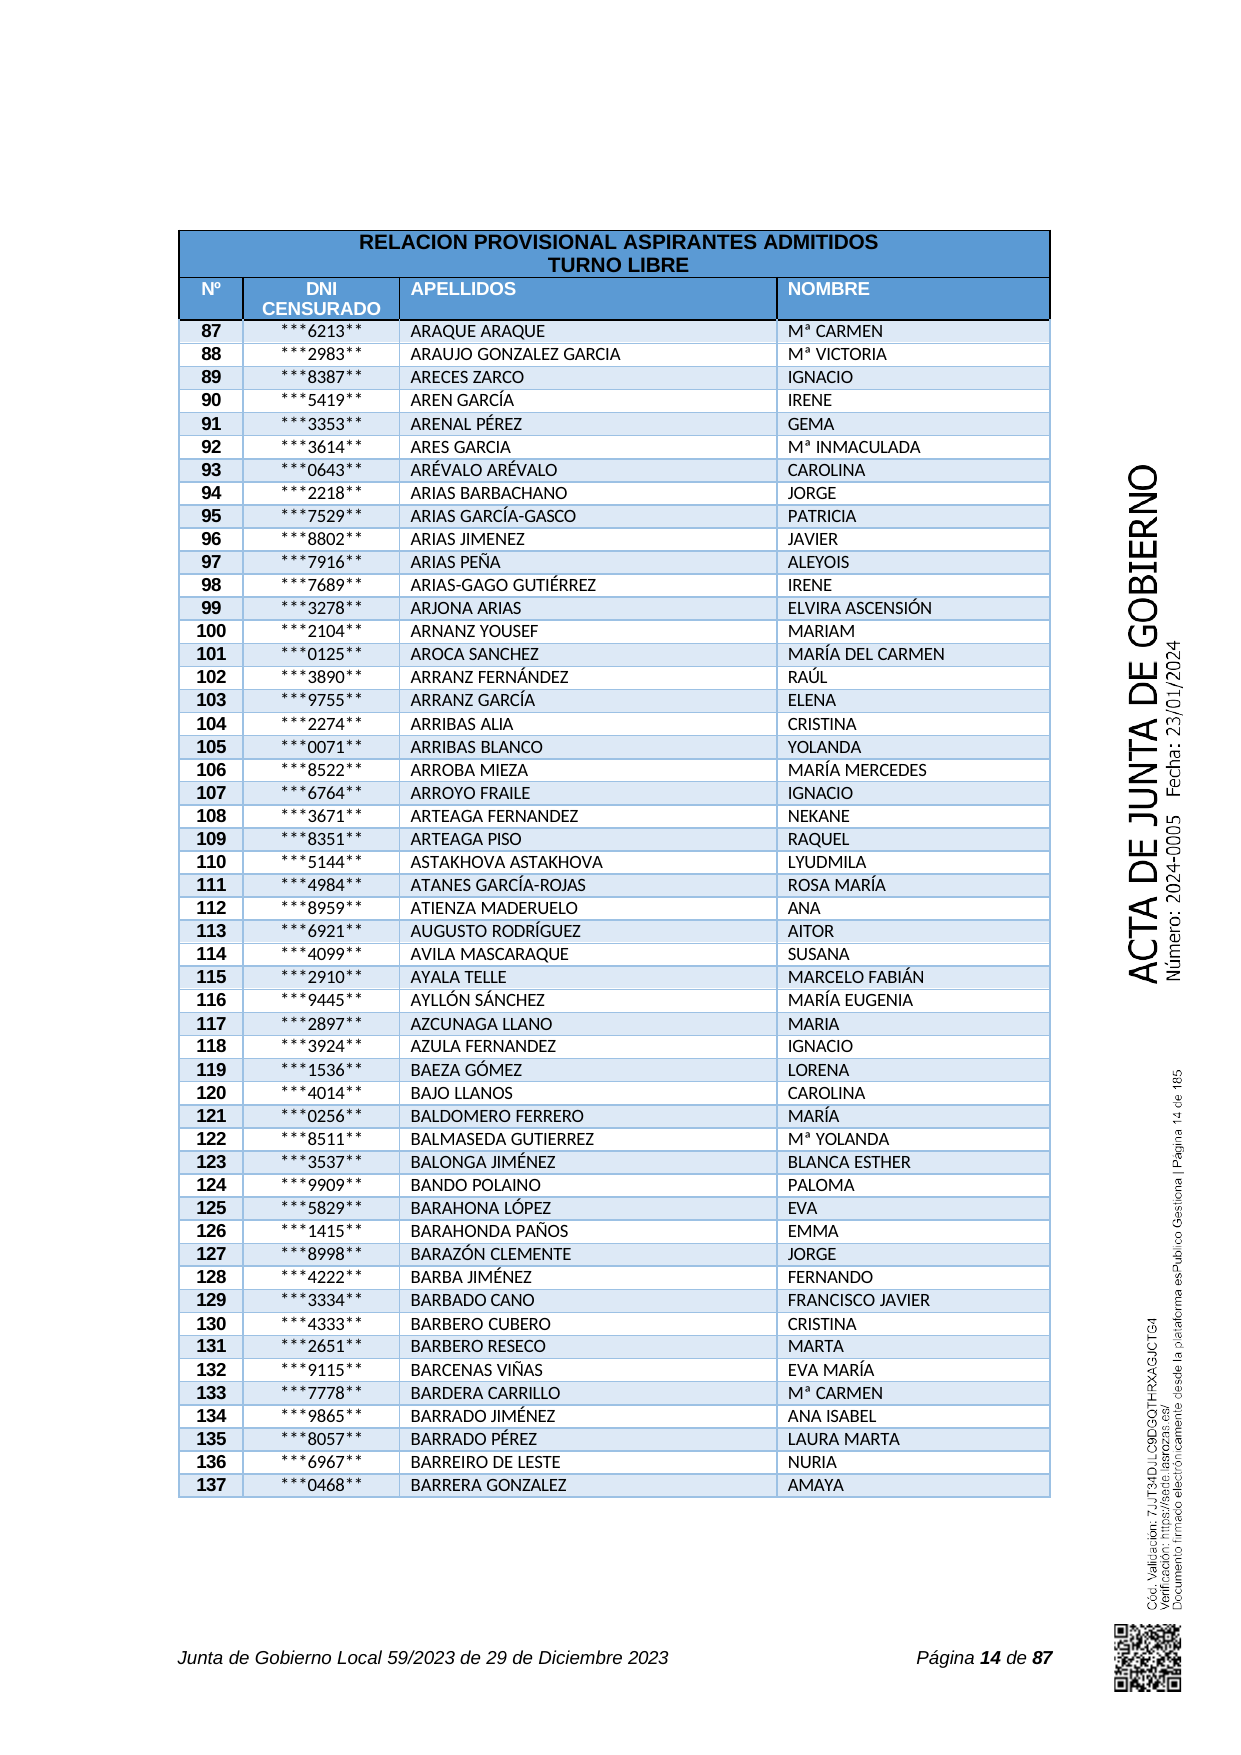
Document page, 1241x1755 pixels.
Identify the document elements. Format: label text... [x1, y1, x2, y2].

table_cell PALOMA [778, 1175, 1049, 1196]
table_cell BALDOMERO FERRERO [400, 1106, 776, 1127]
table_cell ***6764** [244, 782, 399, 804]
table_cell JORGE [778, 483, 1049, 504]
table_cell IGNACIO [778, 367, 1049, 389]
table_cell 122 [180, 1129, 242, 1150]
table_cell 123 [180, 1152, 242, 1173]
table_cell BARBA JIMÉNEZ [400, 1267, 776, 1288]
table_cell ***0643** [244, 460, 399, 481]
table_cell DNI CENSURADO [244, 278, 399, 319]
table_cell ***4222** [244, 1267, 399, 1288]
table_cell 96 [180, 529, 242, 550]
table_cell 126 [180, 1221, 242, 1242]
table_cell ***2897** [244, 1013, 399, 1035]
table_cell ARÉVALO ARÉVALO [400, 460, 776, 481]
table_cell BARRADO JIMÉNEZ [400, 1406, 776, 1427]
table_cell ***5419** [244, 390, 399, 412]
table_cell ***2983** [244, 344, 399, 366]
table_cell ARRANZ GARCÍA [400, 690, 776, 712]
table_cell JAVIER [778, 529, 1049, 550]
table_cell 120 [180, 1082, 242, 1104]
table_cell 113 [180, 921, 242, 942]
table_cell ***6921** [244, 921, 399, 942]
table_cell 103 [180, 690, 242, 712]
table_cell BLANCA ESTHER [778, 1152, 1049, 1173]
table_cell ***8959** [244, 898, 399, 919]
table_cell 121 [180, 1106, 242, 1127]
table_cell ARNANZ YOUSEF [400, 621, 776, 642]
table_cell ARIAS GARCÍA-GASCO [400, 506, 776, 527]
table_cell 92 [180, 436, 242, 458]
table_cell IGNACIO [778, 782, 1049, 804]
table_cell 135 [180, 1429, 242, 1450]
table_cell BALONGA JIMÉNEZ [400, 1152, 776, 1173]
table_cell MARTA [778, 1336, 1049, 1358]
table_cell ARENAL PÉREZ [400, 413, 776, 435]
table_cell IRENE [778, 390, 1049, 412]
table_cell ***0125** [244, 644, 399, 666]
table_cell LYUDMILA [778, 852, 1049, 873]
table_cell GEMA [778, 413, 1049, 435]
table_cell AUGUSTO RODRÍGUEZ [400, 921, 776, 942]
table_cell 127 [180, 1244, 242, 1265]
table_cell 129 [180, 1290, 242, 1312]
table_cell RAÚL [778, 667, 1049, 688]
table_cell BARBERO CUBERO [400, 1313, 776, 1335]
table_cell ***4099** [244, 944, 399, 965]
table_cell 132 [180, 1359, 242, 1381]
table_cell 119 [180, 1059, 242, 1081]
table_cell 109 [180, 829, 242, 850]
table_cell ARRIBAS BLANCO [400, 736, 776, 758]
table_cell ***3924** [244, 1036, 399, 1058]
table_cell ***8057** [244, 1429, 399, 1450]
table_cell ELENA [778, 690, 1049, 712]
table_cell 128 [180, 1267, 242, 1288]
table_cell 100 [180, 621, 242, 642]
table_cell MARÍA MERCEDES [778, 760, 1049, 781]
table_cell ***9445** [244, 990, 399, 1012]
table_cell EMMA [778, 1221, 1049, 1242]
table_cell MARÍA EUGENIA [778, 990, 1049, 1012]
table_cell ***6967** [244, 1452, 399, 1473]
table_cell IRENE [778, 575, 1049, 596]
table_cell AVILA MASCARAQUE [400, 944, 776, 965]
table_cell ARTEAGA PISO [400, 829, 776, 850]
table_cell 134 [180, 1406, 242, 1427]
table_cell ARIAS PEÑA [400, 552, 776, 573]
table_cell 118 [180, 1036, 242, 1058]
table_cell IGNACIO [778, 1036, 1049, 1058]
table_cell 112 [180, 898, 242, 919]
table_cell ARROYO FRAILE [400, 782, 776, 804]
table_cell ***7689** [244, 575, 399, 596]
table_cell ***3278** [244, 598, 399, 619]
table_cell 91 [180, 413, 242, 435]
table_cell 106 [180, 760, 242, 781]
table_cell BARAZÓN CLEMENTE [400, 1244, 776, 1265]
table_cell ***6213** [244, 321, 399, 342]
table_cell ELVIRA ASCENSIÓN [778, 598, 1049, 619]
table_cell ASTAKHOVA ASTAKHOVA [400, 852, 776, 873]
table_cell BANDO POLAINO [400, 1175, 776, 1196]
table_cell MARIAM [778, 621, 1049, 642]
table_cell ***1415** [244, 1221, 399, 1242]
table_cell CRISTINA [778, 1313, 1049, 1335]
table_cell ANA ISABEL [778, 1406, 1049, 1427]
table_cell ARECES ZARCO [400, 367, 776, 389]
table_cell MARCELO FABIÁN [778, 967, 1049, 988]
table_cell BARDERA CARRILLO [400, 1382, 776, 1404]
table_cell ***8387** [244, 367, 399, 389]
table_cell Nº [180, 278, 242, 319]
table_cell ***2218** [244, 483, 399, 504]
table_cell 117 [180, 1013, 242, 1035]
table_cell AZULA FERNANDEZ [400, 1036, 776, 1058]
table_cell 104 [180, 713, 242, 735]
table_cell CAROLINA [778, 1082, 1049, 1104]
table_cell ***9909** [244, 1175, 399, 1196]
table_cell 88 [180, 344, 242, 366]
table_cell ANA [778, 898, 1049, 919]
table_cell ROSA MARÍA [778, 875, 1049, 896]
table_cell ***7916** [244, 552, 399, 573]
table_cell ARAUJO GONZALEZ GARCIA [400, 344, 776, 366]
table_cell 101 [180, 644, 242, 666]
table_cell ***2910** [244, 967, 399, 988]
table_cell ***2651** [244, 1336, 399, 1358]
table_cell FRANCISCO JAVIER [778, 1290, 1049, 1312]
table_cell ***0071** [244, 736, 399, 758]
table_cell 98 [180, 575, 242, 596]
table_header RELACION PROVISIONAL ASPIRANTES ADMITIDOS TURNO LIBRE [180, 231, 1049, 277]
table_cell BAJO LLANOS [400, 1082, 776, 1104]
table_cell 94 [180, 483, 242, 504]
table_cell ***8998** [244, 1244, 399, 1265]
table_cell ***8802** [244, 529, 399, 550]
table_cell BARCENAS VIÑAS [400, 1359, 776, 1381]
table_cell MARIA [778, 1013, 1049, 1035]
table_cell ***3614** [244, 436, 399, 458]
table_cell 131 [180, 1336, 242, 1358]
table_cell ARIAS JIMENEZ [400, 529, 776, 550]
table_cell 93 [180, 460, 242, 481]
table_cell BARRADO PÉREZ [400, 1429, 776, 1450]
table_cell Mª YOLANDA [778, 1129, 1049, 1150]
table_cell CRISTINA [778, 713, 1049, 735]
table_cell ***0256** [244, 1106, 399, 1127]
table_cell PATRICIA [778, 506, 1049, 527]
table_cell 107 [180, 782, 242, 804]
table_cell BALMASEDA GUTIERREZ [400, 1129, 776, 1150]
table_cell AMAYA [778, 1475, 1049, 1496]
table_cell AYLLÓN SÁNCHEZ [400, 990, 776, 1012]
table_cell ARAQUE ARAQUE [400, 321, 776, 342]
table_cell ***3353** [244, 413, 399, 435]
table_cell AZCUNAGA LLANO [400, 1013, 776, 1035]
table_cell EVA [778, 1198, 1049, 1219]
table_cell ***9865** [244, 1406, 399, 1427]
table_cell 124 [180, 1175, 242, 1196]
table_cell 125 [180, 1198, 242, 1219]
table_cell YOLANDA [778, 736, 1049, 758]
table_cell RAQUEL [778, 829, 1049, 850]
table_cell 99 [180, 598, 242, 619]
table_cell NEKANE [778, 806, 1049, 827]
table_cell BARBADO CANO [400, 1290, 776, 1312]
table_cell 137 [180, 1475, 242, 1496]
table_cell AYALA TELLE [400, 967, 776, 988]
table_cell 90 [180, 390, 242, 412]
table_cell 133 [180, 1382, 242, 1404]
table_cell BARAHONDA PAÑOS [400, 1221, 776, 1242]
table_cell ***7778** [244, 1382, 399, 1404]
table_cell ARES GARCIA [400, 436, 776, 458]
table_cell 110 [180, 852, 242, 873]
table_cell ***2274** [244, 713, 399, 735]
table_cell ARJONA ARIAS [400, 598, 776, 619]
table_cell ***4333** [244, 1313, 399, 1335]
table_cell MARÍA [778, 1106, 1049, 1127]
table_cell ***7529** [244, 506, 399, 527]
table_cell LAURA MARTA [778, 1429, 1049, 1450]
table_cell SUSANA [778, 944, 1049, 965]
table_cell ATANES GARCÍA-ROJAS [400, 875, 776, 896]
table_cell 108 [180, 806, 242, 827]
table_cell ***3890** [244, 667, 399, 688]
table_cell 105 [180, 736, 242, 758]
table_cell 136 [180, 1452, 242, 1473]
table_cell Mª VICTORIA [778, 344, 1049, 366]
table_cell Mª CARMEN [778, 1382, 1049, 1404]
table_cell ALEYOIS [778, 552, 1049, 573]
table_cell ***4014** [244, 1082, 399, 1104]
table_cell BAEZA GÓMEZ [400, 1059, 776, 1081]
table_cell 102 [180, 667, 242, 688]
table_cell ***8351** [244, 829, 399, 850]
table_cell AROCA SANCHEZ [400, 644, 776, 666]
table_cell 87 [180, 321, 242, 342]
table_cell JORGE [778, 1244, 1049, 1265]
table_cell NURIA [778, 1452, 1049, 1473]
table_cell ***8522** [244, 760, 399, 781]
table_cell 95 [180, 506, 242, 527]
table_cell ***4984** [244, 875, 399, 896]
table_cell FERNANDO [778, 1267, 1049, 1288]
table_cell CAROLINA [778, 460, 1049, 481]
table_cell ARIAS-GAGO GUTIÉRREZ [400, 575, 776, 596]
table_cell ARRANZ FERNÁNDEZ [400, 667, 776, 688]
table_cell BARRERA GONZALEZ [400, 1475, 776, 1496]
table_cell ARTEAGA FERNANDEZ [400, 806, 776, 827]
table_cell ***8511** [244, 1129, 399, 1150]
table_cell LORENA [778, 1059, 1049, 1081]
table_cell ***1536** [244, 1059, 399, 1081]
table_cell ***3671** [244, 806, 399, 827]
table_cell 114 [180, 944, 242, 965]
table_cell 97 [180, 552, 242, 573]
table_cell 111 [180, 875, 242, 896]
table_cell BARREIRO DE LESTE [400, 1452, 776, 1473]
table_cell ARROBA MIEZA [400, 760, 776, 781]
table_cell Mª INMACULADA [778, 436, 1049, 458]
table_cell ***3537** [244, 1152, 399, 1173]
table_cell ***9755** [244, 690, 399, 712]
table_cell BARAHONA LÓPEZ [400, 1198, 776, 1219]
table_cell 130 [180, 1313, 242, 1335]
table_cell AITOR [778, 921, 1049, 942]
table_cell ***9115** [244, 1359, 399, 1381]
table_cell AREN GARCÍA [400, 390, 776, 412]
table_cell ***0468** [244, 1475, 399, 1496]
table_cell MARÍA DEL CARMEN [778, 644, 1049, 666]
table_cell Mª CARMEN [778, 321, 1049, 342]
table_cell ARRIBAS ALIA [400, 713, 776, 735]
table_cell ***2104** [244, 621, 399, 642]
table_cell NOMBRE [778, 278, 1049, 319]
table_cell 116 [180, 990, 242, 1012]
table_cell 89 [180, 367, 242, 389]
table_cell ATIENZA MADERUELO [400, 898, 776, 919]
table_cell BARBERO RESECO [400, 1336, 776, 1358]
table_cell ***5144** [244, 852, 399, 873]
table_cell APELLIDOS [400, 278, 776, 319]
table_cell 115 [180, 967, 242, 988]
table_cell ***5829** [244, 1198, 399, 1219]
table_cell ARIAS BARBACHANO [400, 483, 776, 504]
table_cell EVA MARÍA [778, 1359, 1049, 1381]
table_cell ***3334** [244, 1290, 399, 1312]
